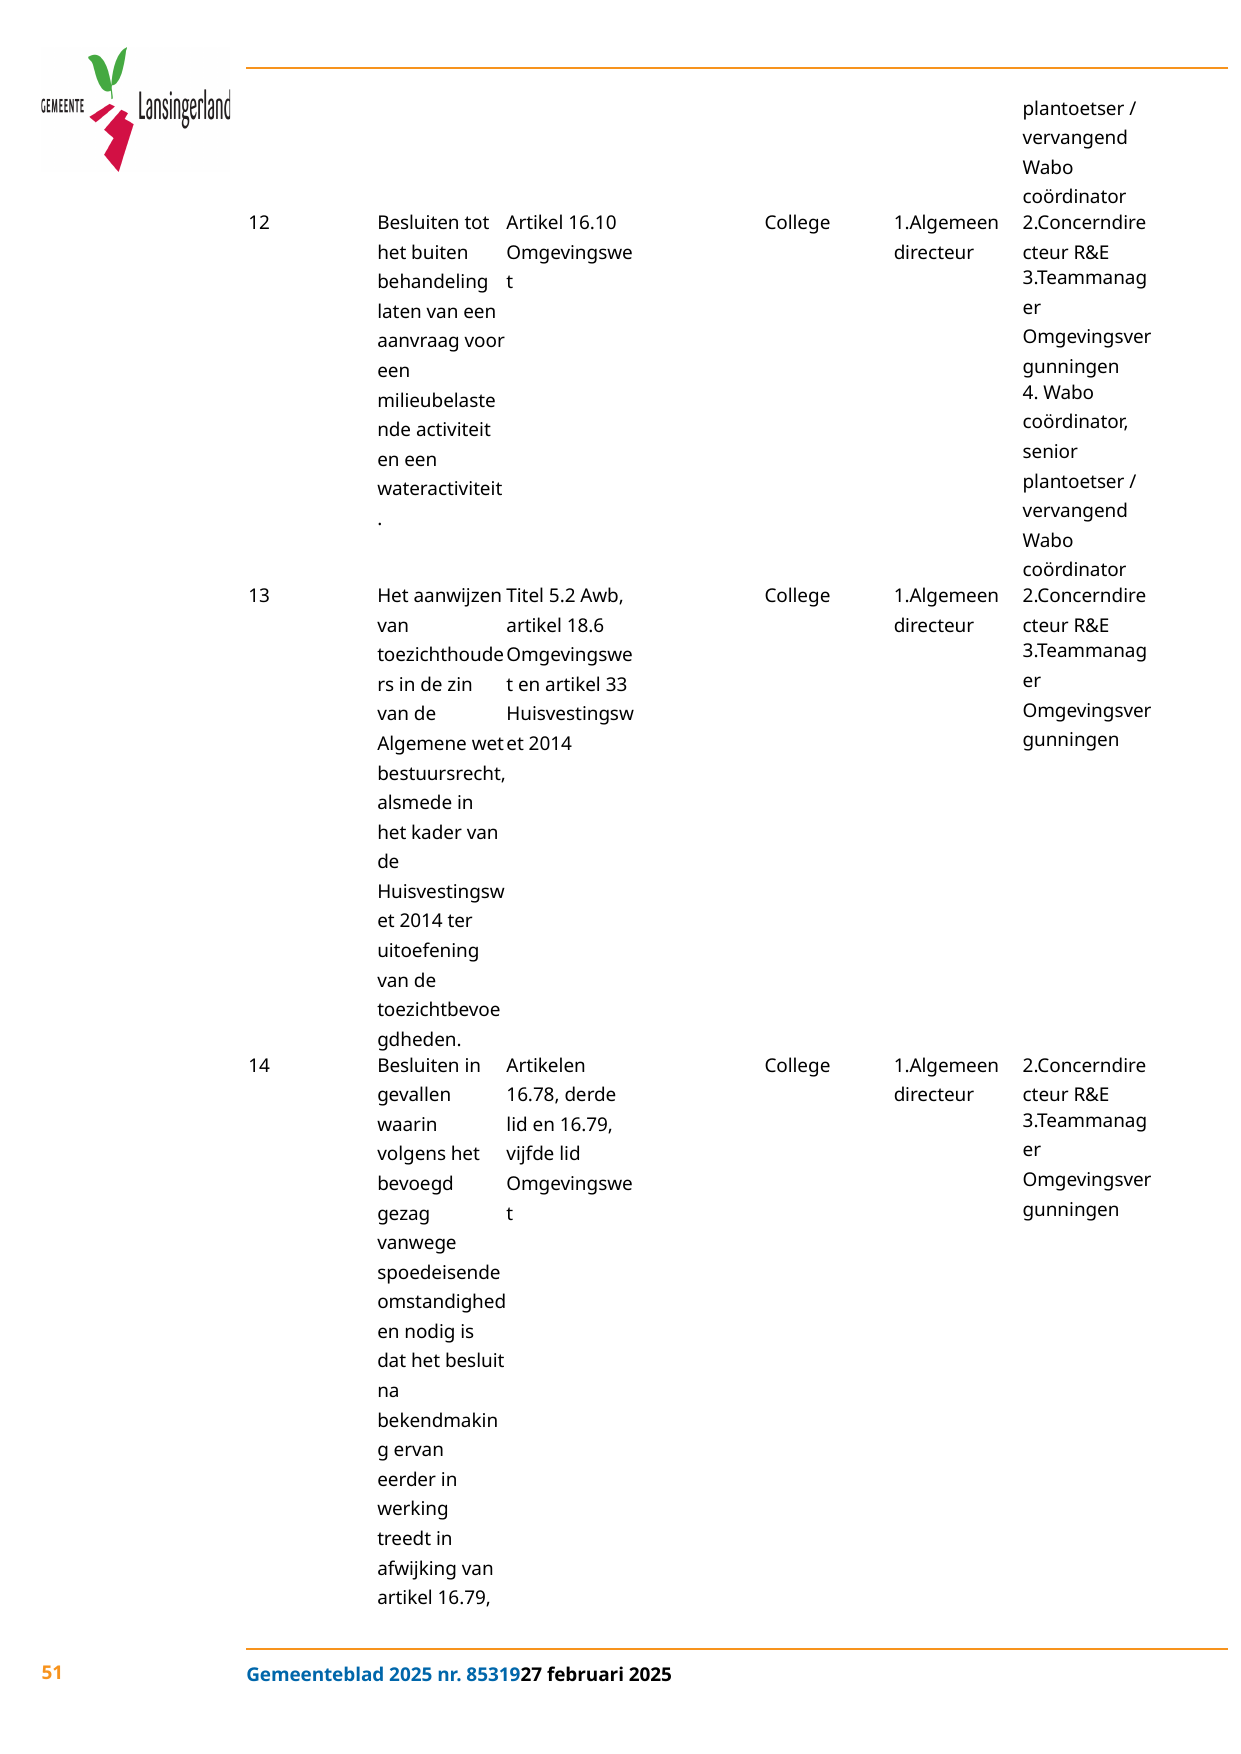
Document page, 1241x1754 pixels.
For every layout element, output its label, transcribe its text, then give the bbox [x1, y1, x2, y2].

table_cell Het aanwijzen van toezichthouders in de zin van de Algemene wet bestuursrecht, alsmede in het kader van de Huisvestingswet 2014 ter uitoefening van de toezichtbevoegdheden. [377, 582, 506, 1052]
table_cell 13 [248, 582, 377, 1052]
table_cell 2.Concerndirecteur R&E [1023, 209, 1152, 264]
table_cell 14 [248, 1052, 377, 1610]
table_cell [635, 582, 764, 1052]
table_cell 2.Concerndirecteur R&E [1023, 582, 1152, 638]
table_cell [764, 95, 893, 209]
table_cell 3.Teammanager Omgevingsvergunningen [1023, 1107, 1152, 1610]
table_cell 1.Algemeen directeur [894, 1052, 1022, 1610]
table_cell 1.Algemeen directeur [894, 582, 1022, 1052]
table_cell 12 [248, 209, 377, 582]
table_cell 1.Algemeen directeur [894, 209, 1022, 582]
table_cell Besluiten in gevallen waarin volgens het bevoegd gezag vanwege spoedeisende omstandigheden nodig is dat het besluit na bekendmaking ervan eerder in werking treedt in afwijking van artikel 16.79, [377, 1052, 506, 1610]
table_cell 4. Wabo coördinator, senior plantoetser / vervangend Wabo coördinator [1023, 379, 1152, 582]
table_cell Titel 5.2 Awb, artikel 18.6 Omgevingswet en artikel 33 Huisvestingswet 2014 [506, 582, 635, 1052]
picture [41, 47, 231, 172]
table_cell Artikel 16.10 Omgevingswet [506, 209, 635, 582]
table_cell Artikelen 16.78, derde lid en 16.79, vijfde lid Omgevingswet [506, 1052, 635, 1610]
table_cell plantoetser / vervangend Wabo coördinator [1023, 95, 1152, 209]
table_cell [635, 95, 764, 209]
table_cell Besluiten tot het buiten behandeling laten van een aanvraag voor een milieubelastende activiteit en een wateractiviteit. [377, 209, 506, 582]
table_cell 3.Teammanager Omgevingsvergunningen [1023, 638, 1152, 1052]
table_cell [635, 1052, 764, 1610]
table_cell [377, 95, 506, 209]
table_cell [506, 95, 635, 209]
table_cell [894, 95, 1022, 209]
table_cell 2.Concerndirecteur R&E [1023, 1052, 1152, 1107]
table_cell 3.Teammanager Omgevingsvergunningen [1023, 265, 1152, 379]
table_cell [248, 95, 377, 209]
table_cell College [764, 209, 893, 582]
table_cell College [764, 582, 893, 1052]
table_cell [635, 209, 764, 582]
table_cell College [764, 1052, 893, 1610]
